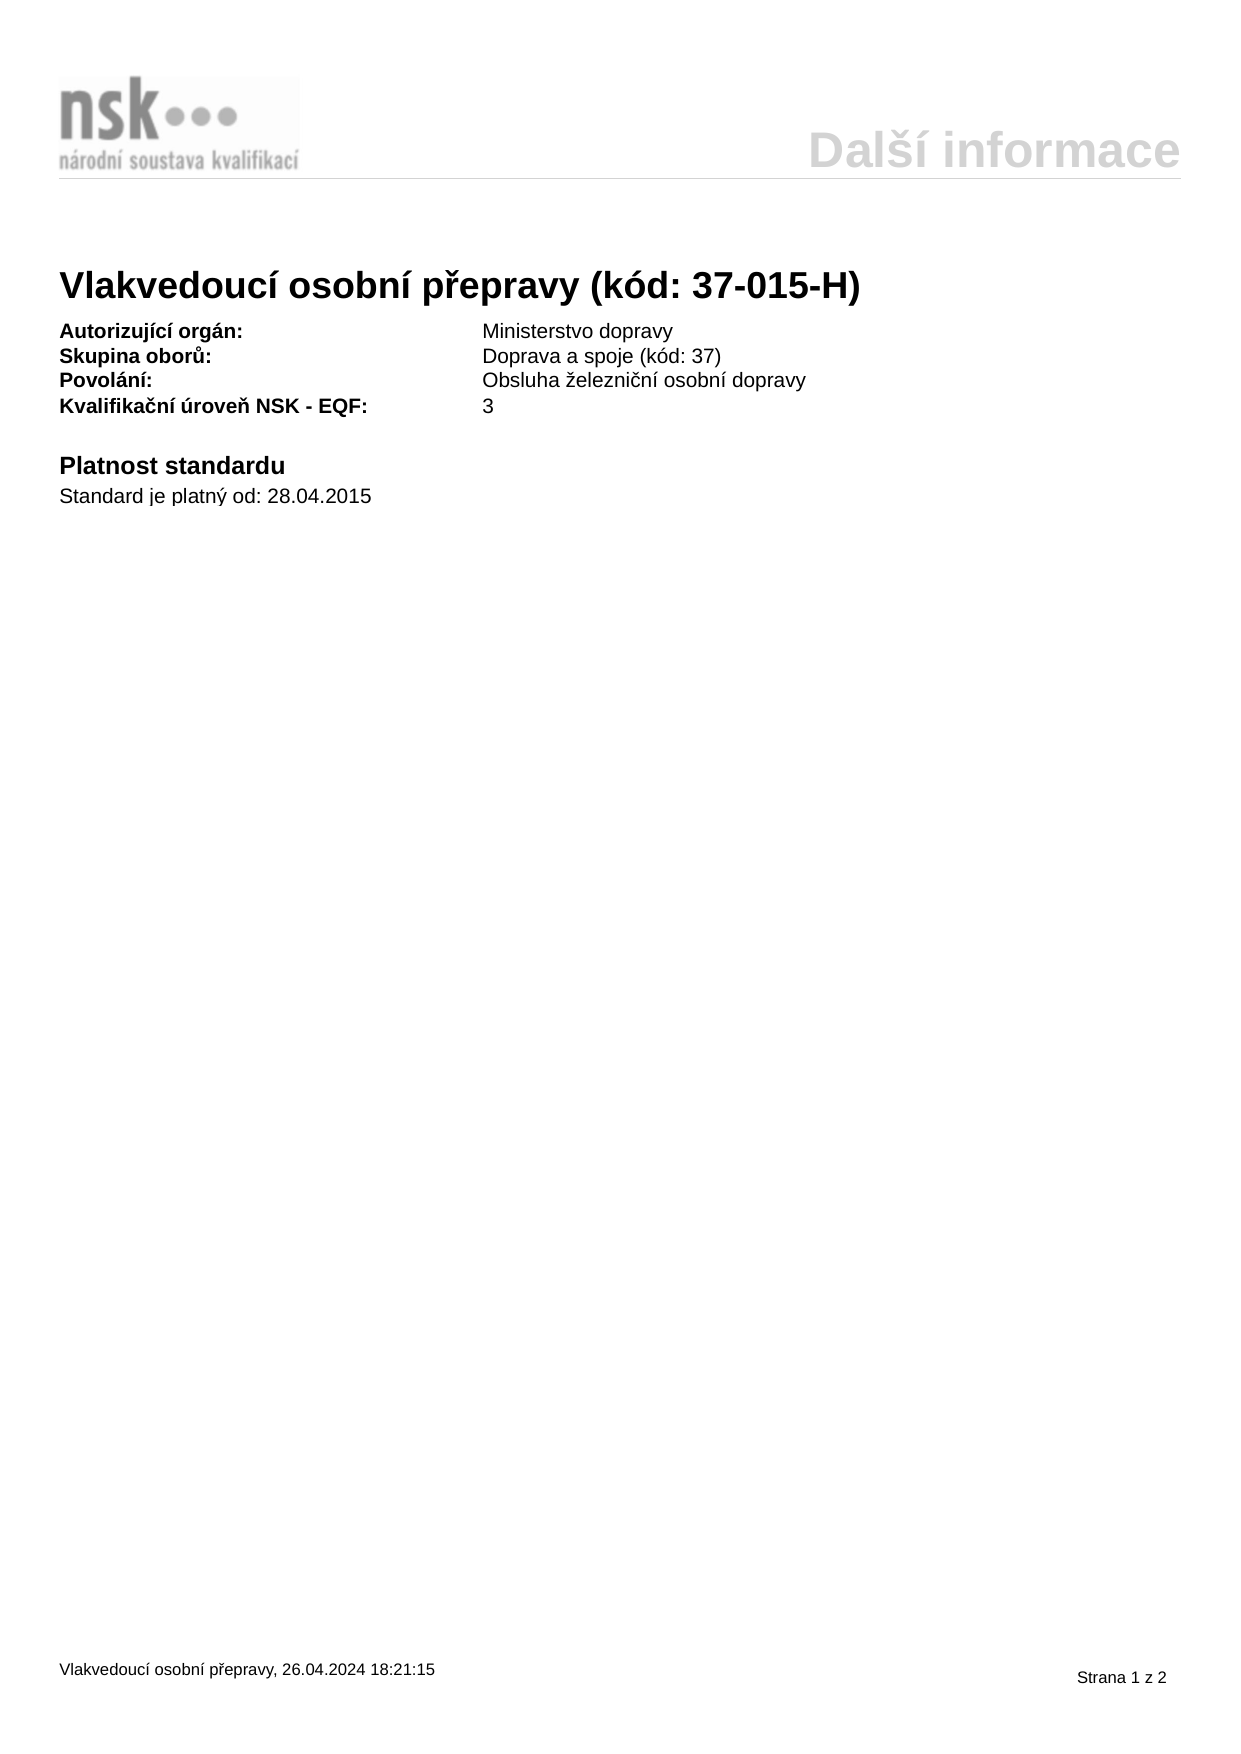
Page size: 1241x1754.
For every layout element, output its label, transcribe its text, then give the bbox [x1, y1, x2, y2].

table_cell [1167, 1384, 1181, 1659]
table_header [620, 59, 627, 172]
table_cell [482, 418, 619, 447]
table_cell [1167, 1106, 1181, 1383]
table_cell [59, 1384, 119, 1659]
table_cell [1167, 196, 1181, 224]
table_cell [59, 172, 119, 178]
table_cell [59, 196, 119, 224]
table_cell [119, 307, 482, 319]
table_cell [482, 196, 619, 224]
table_cell [627, 196, 861, 224]
table_cell 3 [482, 394, 1181, 417]
table_cell [1167, 418, 1181, 447]
table_cell Skupina oborů: [59, 344, 482, 368]
table_cell Kvalifikační úroveň NSK - EQF: [59, 394, 482, 417]
table_cell [482, 806, 619, 1106]
table_cell Doprava a spoje (kód: 37) [482, 344, 1181, 368]
table_cell Strana 1 z 2 [861, 1660, 1167, 1696]
table_cell [861, 196, 1167, 224]
table_cell [482, 1384, 619, 1659]
table_cell [627, 506, 861, 806]
table_cell [627, 1106, 861, 1383]
table_cell [861, 307, 1167, 319]
table_cell [482, 172, 619, 178]
table_cell Obsluha železniční osobní dopravy [482, 368, 1181, 393]
table_cell [1167, 506, 1181, 806]
table_cell [119, 806, 482, 1106]
table_cell Vlakvedoucí osobní přepravy (kód: 37-015-H) [59, 224, 1181, 307]
table_cell [482, 1106, 619, 1383]
picture [58, 59, 620, 172]
table_cell [59, 1106, 119, 1383]
table_cell [627, 1384, 861, 1659]
table_cell [119, 172, 482, 178]
table_cell [119, 506, 482, 806]
table_cell Autorizující orgán: [59, 319, 482, 343]
table_cell [861, 506, 1167, 806]
table_cell [619, 307, 627, 319]
table_cell [59, 307, 119, 319]
table_cell [119, 196, 482, 224]
table_cell [861, 806, 1167, 1106]
table_cell [627, 806, 861, 1106]
table_cell [619, 806, 627, 1106]
table_cell Vlakvedoucí osobní přepravy, 26.04.2024 18:21:15 [59, 1660, 861, 1696]
table_cell [1167, 806, 1181, 1106]
table_cell [627, 307, 861, 319]
table_cell Povolání: [59, 368, 482, 392]
table_cell [59, 418, 119, 447]
table_cell [619, 418, 627, 447]
table_cell [861, 1384, 1167, 1659]
table_cell [619, 506, 627, 806]
table_cell [119, 1106, 482, 1383]
table_cell [861, 418, 1167, 447]
table_cell Ministerstvo dopravy [482, 319, 1181, 344]
table_cell [861, 1106, 1167, 1383]
table_cell [1167, 307, 1181, 319]
table_cell Standard je platný od: 28.04.2015 [59, 484, 1181, 506]
table_cell [619, 1106, 627, 1383]
table_cell [119, 418, 482, 447]
table_cell [627, 418, 861, 447]
table_cell [482, 506, 619, 806]
table_cell [619, 196, 627, 224]
table_cell [59, 179, 1181, 196]
table_cell [619, 172, 627, 178]
table_cell [119, 1384, 482, 1659]
table_cell [59, 506, 119, 806]
table_cell [619, 1384, 627, 1659]
table_header Další informace [627, 59, 1181, 178]
table_cell Platnost standardu [59, 448, 1181, 483]
table_cell [482, 307, 619, 319]
table_cell [1167, 1660, 1181, 1696]
table_cell [59, 806, 119, 1106]
